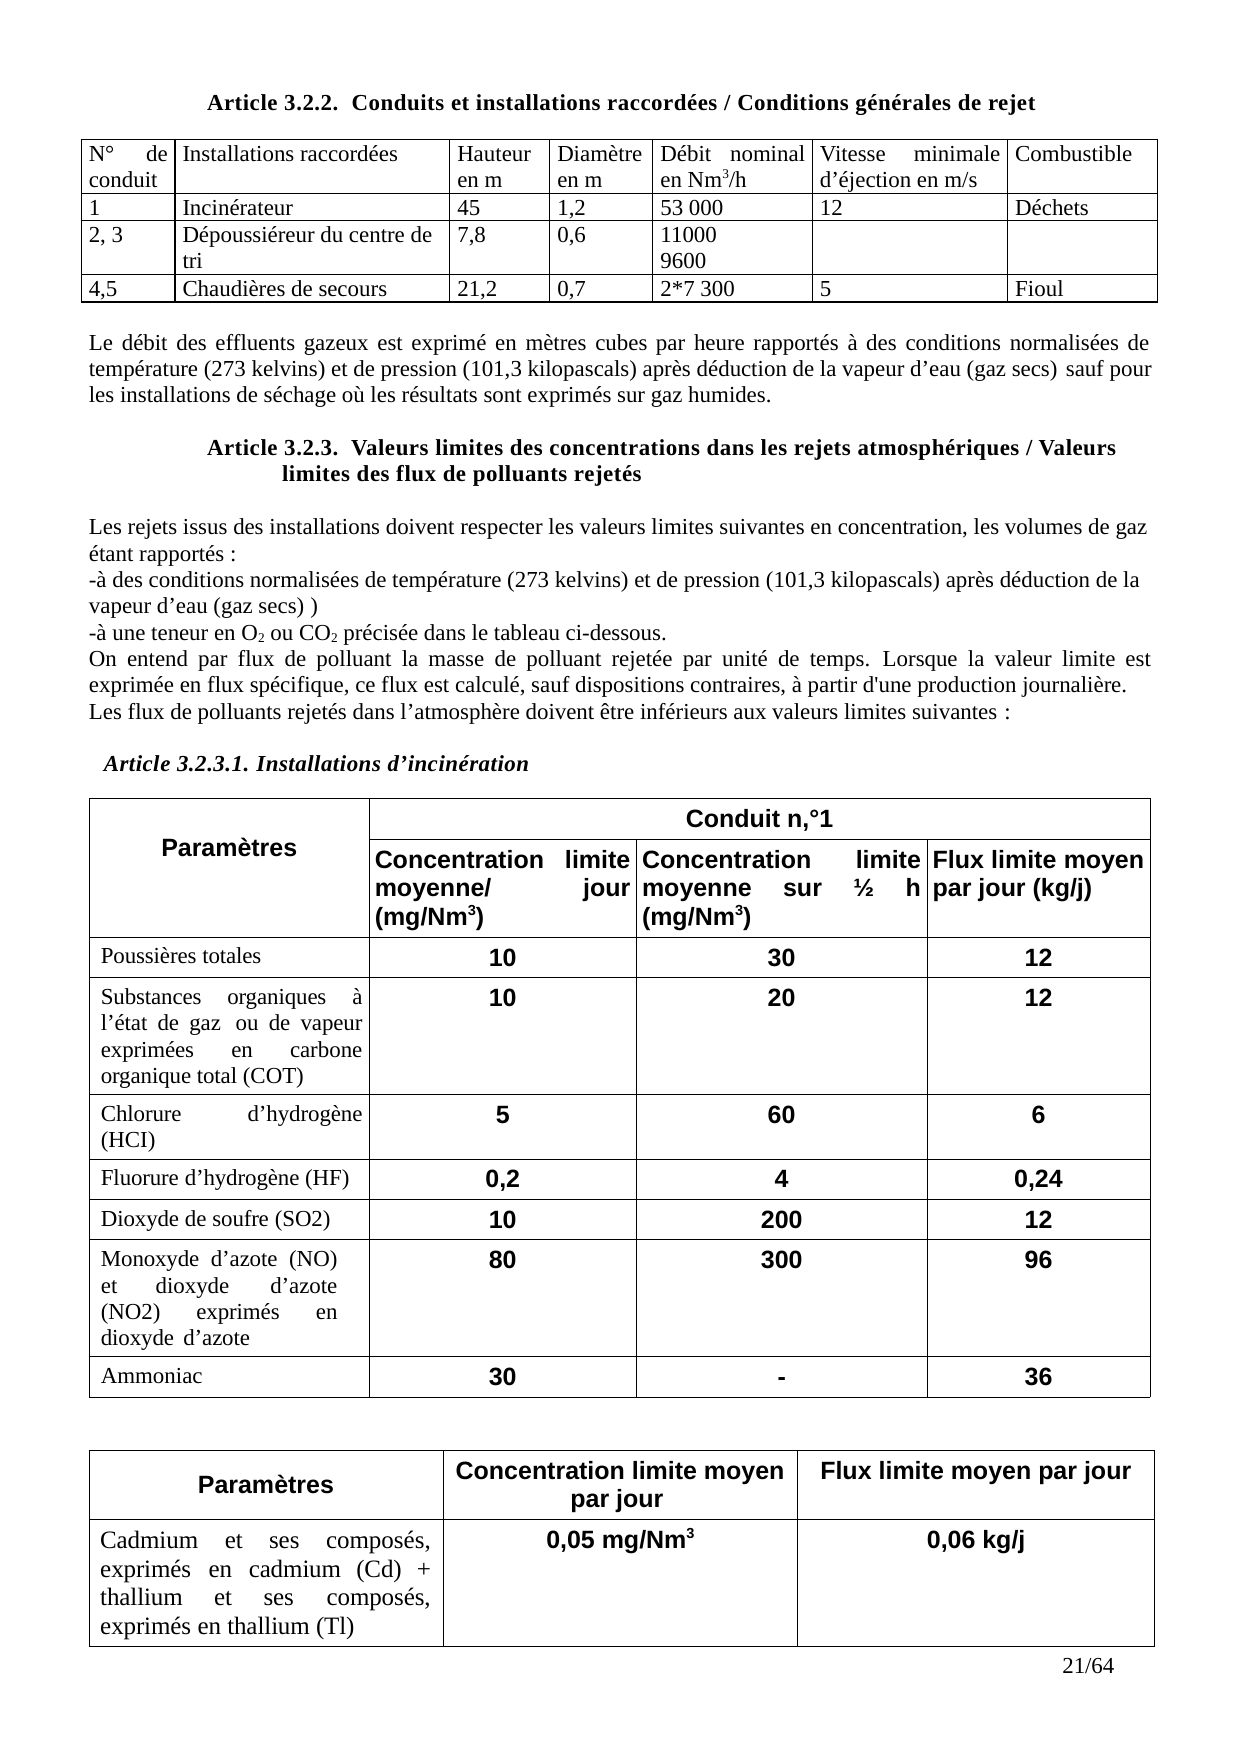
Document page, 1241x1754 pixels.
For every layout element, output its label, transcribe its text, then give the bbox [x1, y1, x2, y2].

table_cell 12 [928, 938, 1150, 977]
table_cell 10 [370, 938, 636, 977]
table_cell [1008, 221, 1157, 274]
table_cell 45 [450, 194, 549, 220]
table_cell 36 [928, 1357, 1150, 1397]
table_cell Ammoniac [90, 1357, 369, 1397]
table_cell 0,06 kg/j [798, 1520, 1154, 1646]
table_cell 0,7 [550, 275, 652, 301]
table_header Paramètres [90, 799, 369, 937]
table_cell 1,2 [550, 194, 652, 220]
table_cell 12 [928, 978, 1150, 1094]
table_cell Chaudières de secours [176, 275, 449, 301]
table_cell 2*7 300 [653, 275, 812, 301]
table_header N° de conduit [82, 140, 174, 193]
table_cell 60 [637, 1095, 927, 1158]
table_header Vitesse minimale d’éjection en m/s [813, 140, 1007, 193]
table_cell 4,5 [82, 275, 174, 301]
table_cell Fioul [1008, 275, 1157, 301]
table_cell 30 [637, 938, 927, 977]
table_header Combustible [1008, 140, 1157, 193]
table_cell 7,8 [450, 221, 549, 274]
table_cell Flux limite moyen par jour (kg/j) [928, 840, 1150, 937]
subtitle Installations d’incinération [103, 750, 1152, 777]
table_cell Cadmium et ses composés, exprimés en cadmium (Cd) + thallium et ses composés, exprimés en thallium (Tl) [90, 1520, 443, 1646]
table_cell 12 [928, 1200, 1150, 1239]
table_cell Monoxyde d’azote (NO) et dioxyde d’azote (NO2) exprimés en dioxyde d’azote [90, 1240, 369, 1356]
table_cell 5 [370, 1095, 636, 1158]
table_header Flux limite moyen par jour [798, 1451, 1154, 1519]
text -à une teneur en O2 ou CO2 précisée dans le tableau ci-dessous. [89, 619, 1152, 645]
table_header Paramètres [90, 1451, 443, 1519]
table_cell 0,24 [928, 1160, 1150, 1199]
table_cell 5 [813, 275, 1007, 301]
table_cell Poussières totales [90, 938, 369, 977]
table_header Hauteur en m [450, 140, 549, 193]
table_cell Dioxyde de soufre (SO2) [90, 1200, 369, 1239]
table_header Diamètre en m [550, 140, 652, 193]
table_cell Concentration limite moyenne/ jour (mg/Nm3) [370, 840, 636, 937]
table_cell Chlorure d’hydrogène (HCI) [90, 1095, 369, 1158]
table_cell 4 [637, 1160, 927, 1199]
table_cell 20 [637, 978, 927, 1094]
table_cell Fluorure d’hydrogène (HF) [90, 1160, 369, 1199]
table_cell 53 000 [653, 194, 812, 220]
table_cell 21,2 [450, 275, 549, 301]
table_cell Incinérateur [176, 194, 449, 220]
table_cell 12 [813, 194, 1007, 220]
table_cell - [637, 1357, 927, 1397]
table_header Conduit n,°1 [370, 799, 1150, 839]
table_cell [813, 221, 1007, 274]
text Les flux de polluants rejetés dans l’atmosphère doivent être inférieurs aux valeurs limites suivantes : [89, 698, 1152, 724]
table_cell 0,05 mg/Nm3 [444, 1520, 797, 1646]
table_cell Dépoussiéreur du centre de tri [176, 221, 449, 274]
subtitle Conduits et installations raccordées / Conditions générales de rejet [207, 89, 1152, 115]
text -à des conditions normalisées de température (273 kelvins) et de pression (101,3 kilopascals) après déduction de la vapeur d’eau (gaz secs) ) [89, 566, 1152, 619]
table_header Installations raccordées [176, 140, 449, 193]
table_cell Substances organiques à l’état de gaz ou de vapeur exprimées en carbone organique total (COT) [90, 978, 369, 1094]
table_header Concentration limite moyen par jour [444, 1451, 797, 1519]
table_cell 80 [370, 1240, 636, 1356]
text Les rejets issus des installations doivent respecter les valeurs limites suivantes en concentration, les volumes de gaz étant rapportés : [89, 513, 1152, 566]
table_cell 11000 9600 [653, 221, 812, 274]
table_cell 6 [928, 1095, 1150, 1158]
table_cell 300 [637, 1240, 927, 1356]
table_cell 200 [637, 1200, 927, 1239]
table_cell 10 [370, 1200, 636, 1239]
table_cell 30 [370, 1357, 636, 1397]
table_cell 96 [928, 1240, 1150, 1356]
table_cell Déchets [1008, 194, 1157, 220]
table_cell 1 [82, 194, 174, 220]
table_cell 2, 3 [82, 221, 174, 274]
table_cell 0,2 [370, 1160, 636, 1199]
subtitle Valeurs limites des concentrations dans les rejets atmosphériques / Valeurs limites des flux de polluants rejetés [207, 434, 1152, 487]
text On entend par flux de polluant la masse de polluant rejetée par unité de temps. Lorsque la valeur limite est exprimée en flux spécifique, ce flux est calculé, sauf dispositions contraires, à partir d'une production journalière. [89, 645, 1152, 698]
table_cell 10 [370, 978, 636, 1094]
table_header Débit nominal en Nm3/h [653, 140, 812, 193]
table_cell Concentration limite moyenne sur ½ h (mg/Nm3) [637, 840, 927, 937]
text Le débit des effluents gazeux est exprimé en mètres cubes par heure rapportés à des conditions normalisées de température (273 kelvins) et de pression (101,3 kilopascals) après déduction de la vapeur d’eau (gaz secs) sauf pour les installations de séchage où les résultats sont exprimés sur gaz humides. [89, 329, 1152, 408]
table_cell 0,6 [550, 221, 652, 274]
